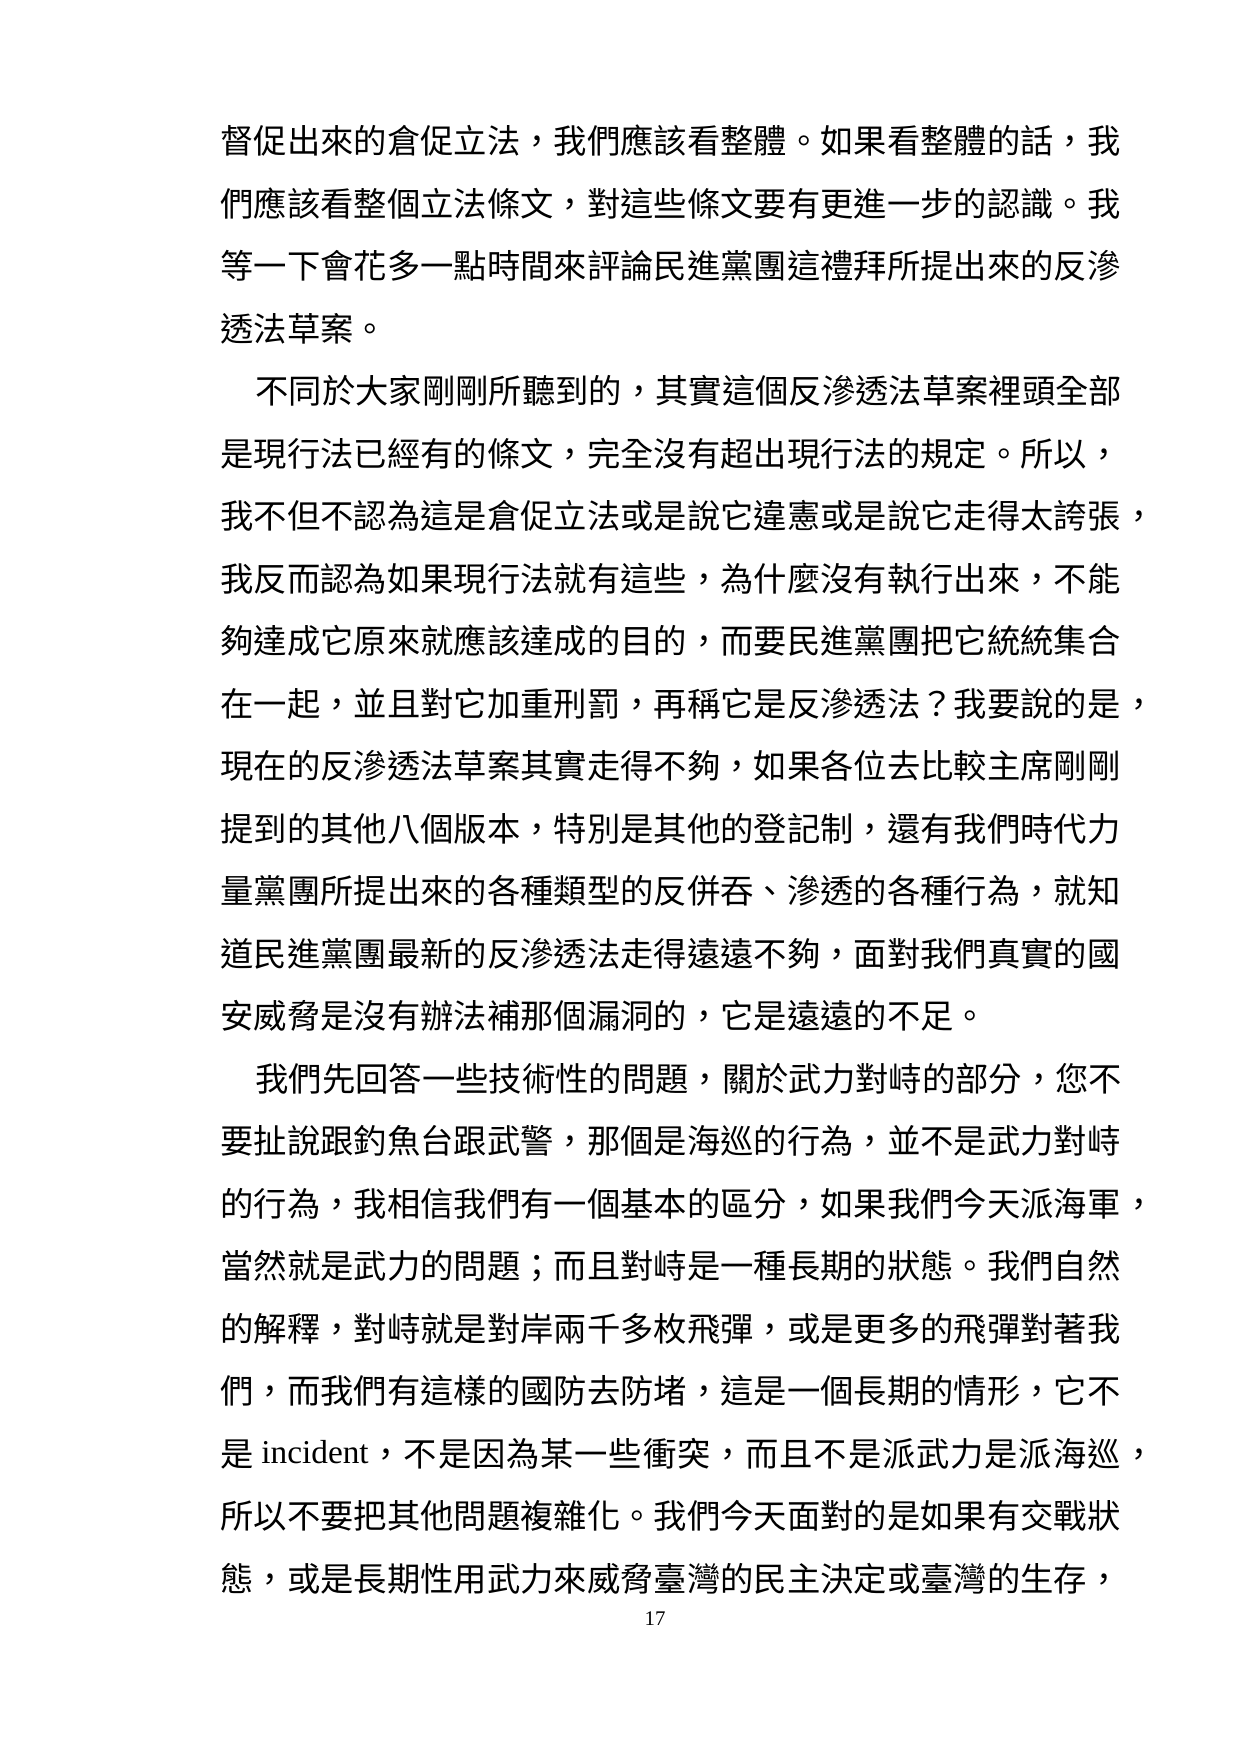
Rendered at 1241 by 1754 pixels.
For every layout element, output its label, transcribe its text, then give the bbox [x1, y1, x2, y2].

text 不同於大家剛剛所聽到的，其實這個反滲透法草案裡頭全部是現行法已經有的條文，完全沒有超出現行法的規定。所以，我不但不認為這是倉促立法或是說它違憲或是說它走得太誇張，我反而認為如果現行法就有這些，為什麼沒有執行出來，不能夠達成它原來就應該達成的目的，而要民進黨團把它統統集合在一起，並且對它加重刑罰，再稱它是反滲透法？我要說的是，現在的反滲透法草案其實走得不夠，如果各位去比較主席剛剛提到的其他八個版本，特別是其他的登記制，還有我們時代力量黨團所提出來的各種類型的反併吞、滲透的各種行為，就知道民進黨團最新的反滲透法走得遠遠不夠，面對我們真實的國安威脅是沒有辦法補那個漏洞的，它是遠遠的不足。 [220, 347, 1122, 1035]
text 我們先回答一些技術性的問題，關於武力對峙的部分，您不要扯說跟釣魚台跟武警，那個是海巡的行為，並不是武力對峙的行為，我相信我們有一個基本的區分，如果我們今天派海軍，當然就是武力的問題；而且對峙是一種長期的狀態。我們自然的解釋，對峙就是對岸兩千多枚飛彈，或是更多的飛彈對著我們，而我們有這樣的國防去防堵，這是一個長期的情形，它不是incident，不是因為某一些衝突，而且不是派武力是派海巡，所以不要把其他問題複雜化。我們今天面對的是如果有交戰狀態，或是長期性用武力來威脅臺灣的民主決定或臺灣的生存，而且是對峙，是一個長期的狀態。 [220, 1035, 1122, 1597]
text 今天早上八點半在出席公聽會之前，我參加了臺灣基進的記者會，他們託我把他們的觀點帶進來，也就是說，社會上整個討論，就這個事情觀察已久，討論已久，我們不能因為某些新聞事件的影響，就說現在是某一個新聞事件所提出來、所主張、督促出來的倉促立法，我們應該看整體。如果看整體的話，我們應該看整個立法條文，對這些條文要有更進一步的認識。我等一下會花多一點時間來評論民進黨團這禮拜所提出來的反滲透法草案。 [220, 97, 1122, 347]
